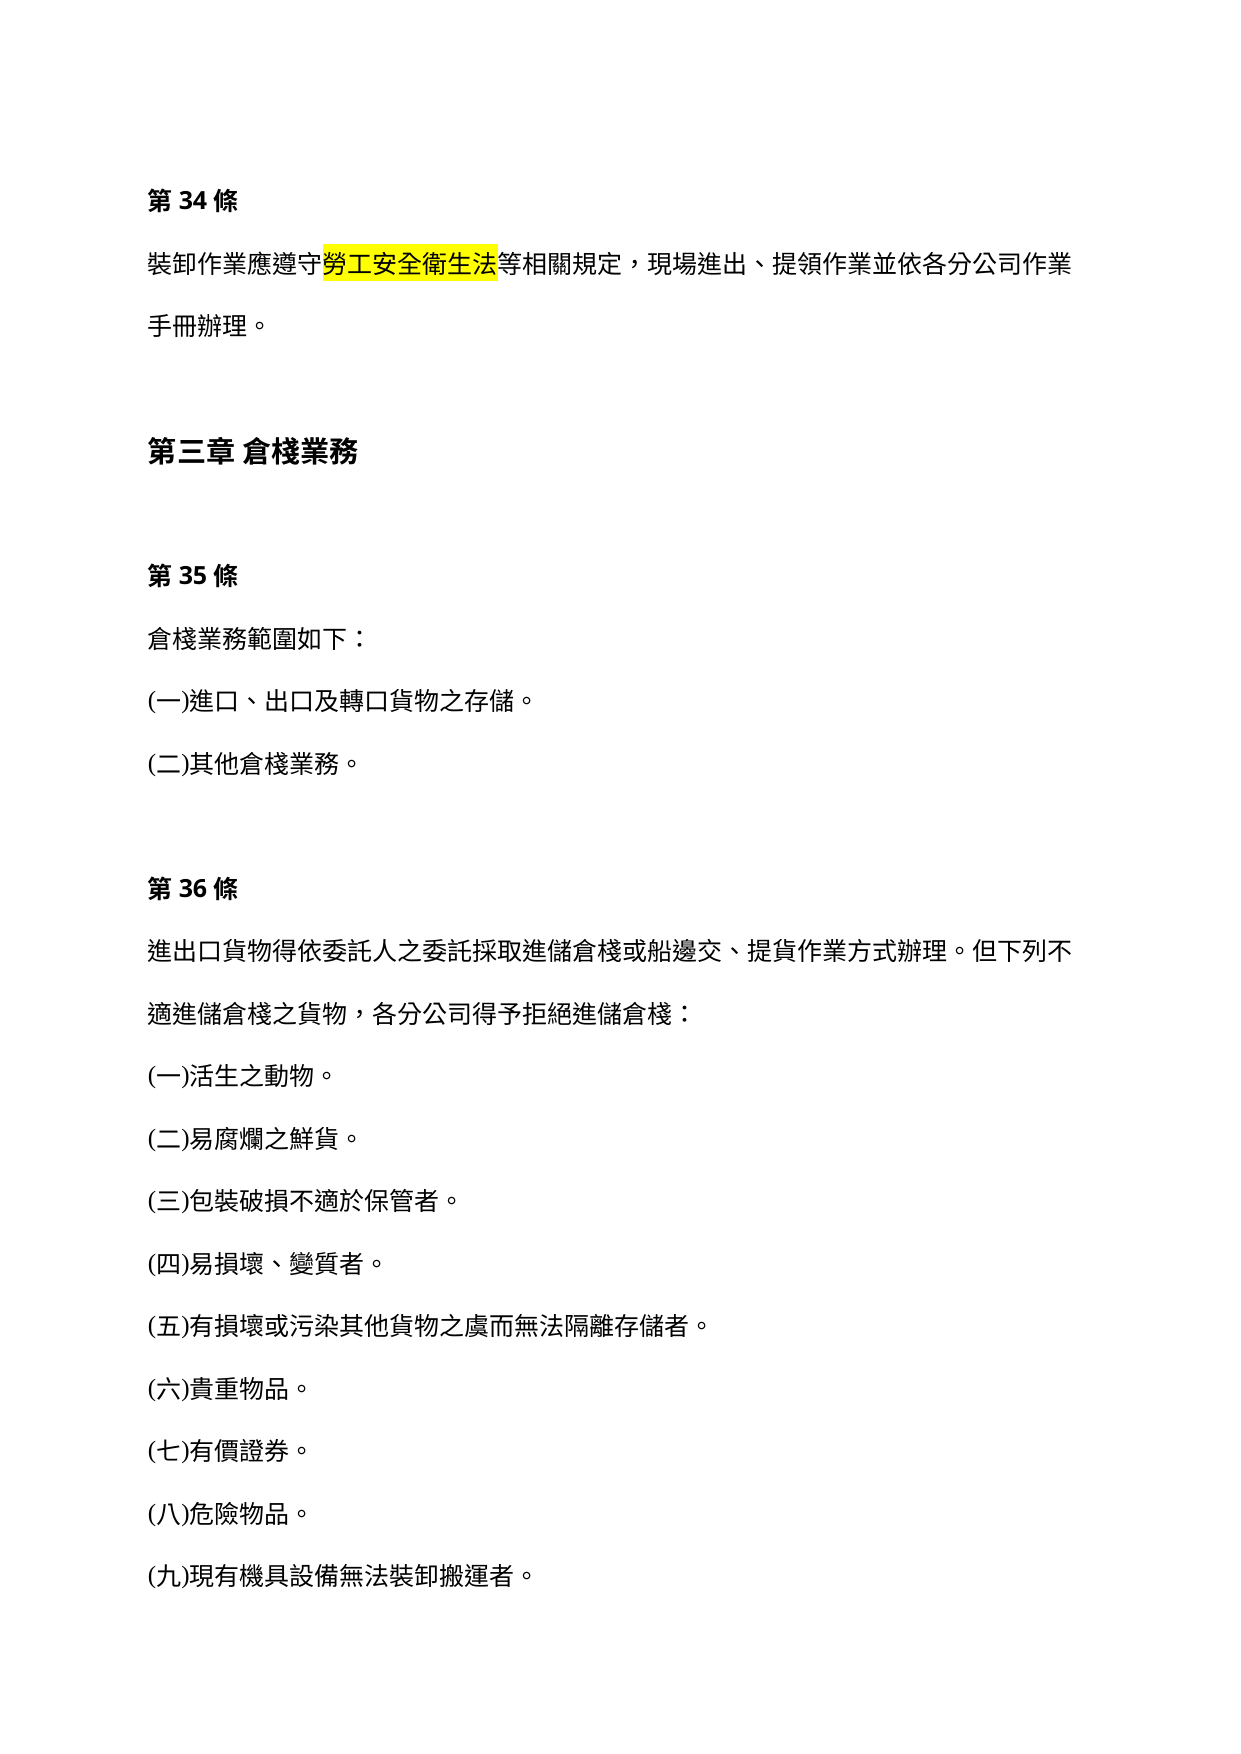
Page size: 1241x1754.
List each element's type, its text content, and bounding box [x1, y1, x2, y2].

text (四)易損壞、變質者。 [148, 1221, 1092, 1283]
text 第 36 條 [148, 846, 1092, 908]
text (一)活生之動物。 [148, 1033, 1092, 1096]
text (二)其他倉棧業務。 [148, 721, 1092, 783]
text 倉棧業務範圍如下： [148, 596, 1092, 658]
text 裝卸作業應遵守勞工安全衛生法等相關規定，現場進出、提領作業並依各分公司作業手冊辦理。 [148, 221, 1092, 346]
text (三)包裝破損不適於保管者。 [148, 1158, 1092, 1221]
text (六)貴重物品。 [148, 1346, 1092, 1408]
text (一)進口、出口及轉口貨物之存儲。 [148, 658, 1092, 721]
text 第 35 條 [148, 533, 1092, 596]
text (九)現有機具設備無法裝卸搬運者。 [148, 1533, 1092, 1596]
text (五)有損壞或污染其他貨物之虞而無法隔離存儲者。 [148, 1283, 1092, 1346]
text (七)有價證券。 [148, 1408, 1092, 1471]
text (二)易腐爛之鮮貨。 [148, 1096, 1092, 1158]
text 第 34 條 [148, 158, 1092, 221]
text (八)危險物品。 [148, 1471, 1092, 1533]
text 進出口貨物得依委託人之委託採取進儲倉棧或船邊交、提貨作業方式辦理。但下列不適進儲倉棧之貨物，各分公司得予拒絕進儲倉棧： [148, 908, 1092, 1033]
text 第三章 倉棧業務 [148, 408, 1092, 471]
